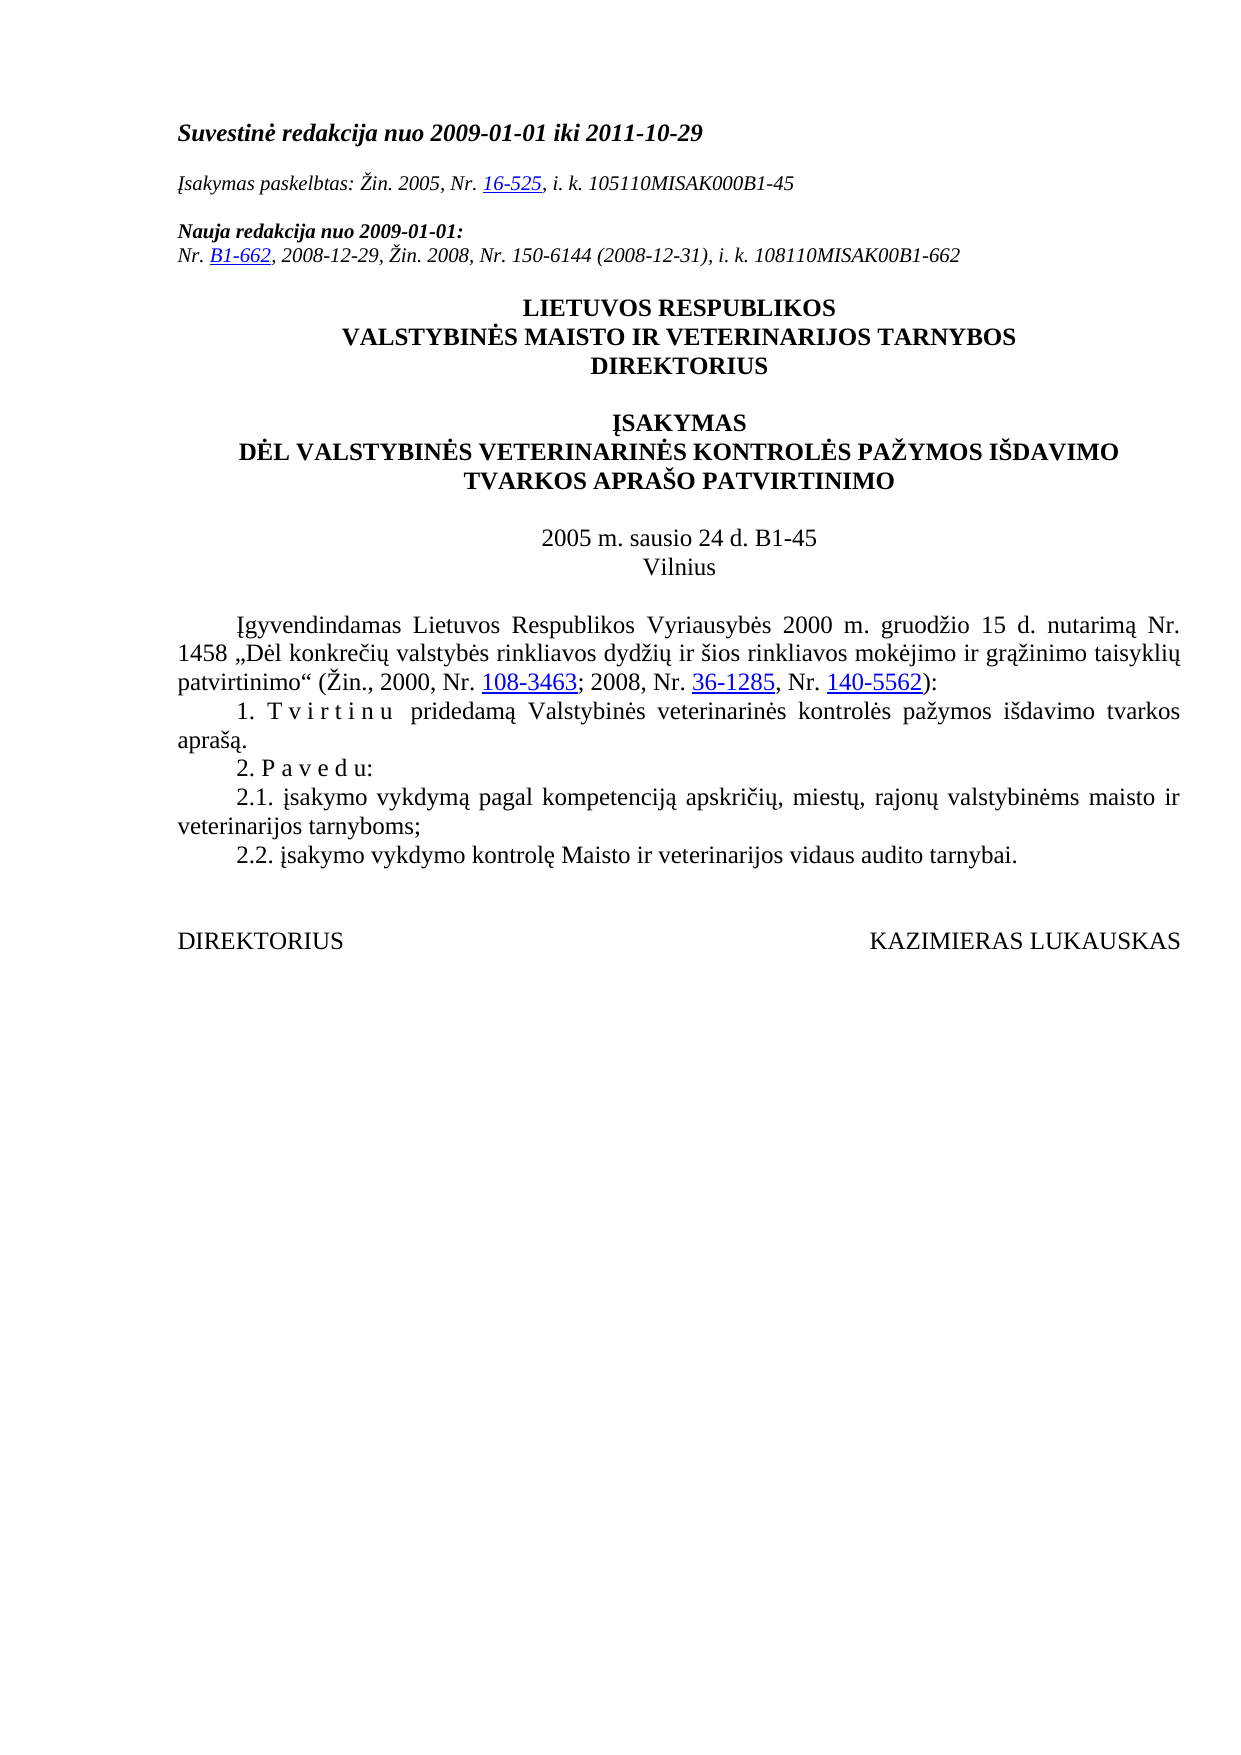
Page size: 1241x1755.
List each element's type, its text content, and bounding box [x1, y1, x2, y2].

text Vilnius [177, 552, 1181, 581]
text Suvestinė redakcija nuo 2009-01-01 iki 2011-10-29 [177, 118, 1181, 147]
text VALSTYBINĖS MAISTO IR VETERINARIJOS TARNYBOS [177, 322, 1181, 351]
text ĮSAKYMAS [177, 408, 1181, 437]
text Nauja redakcija nuo 2009-01-01: [177, 219, 1181, 243]
text DIREKTORIUS KAZIMIERAS LUKAUSKAS [177, 926, 1181, 955]
text 2005 m. sausio 24 d. B1-45 [177, 523, 1181, 552]
text Įsakymas paskelbtas: Žin. 2005, Nr. 16-525, i. k. 105110MISAK000B1-45 [177, 171, 1181, 195]
text DIREKTORIUS [177, 351, 1181, 380]
text LIETUVOS RESPUBLIKOS [177, 293, 1181, 322]
text Nr. B1-662, 2008-12-29, Žin. 2008, Nr. 150-6144 (2008-12-31), i. k. 108110MISAK00B1-662 [177, 243, 1181, 267]
text 1. Tvirtinu pridedamą Valstybinės veterinarinės kontrolės pažymos išdavimo tvarkos aprašą. [177, 696, 1181, 753]
text DĖL VALSTYBINĖS VETERINARINĖS KONTROLĖS PAŽYMOS IŠDAVIMO TVARKOS APRAŠO PATVIRTINIMO [177, 437, 1181, 495]
text 2. Pavedu: [177, 753, 1181, 782]
text Įgyvendindamas Lietuvos Respublikos Vyriausybės 2000 m. gruodžio 15 d. nutarimą Nr. 1458 „Dėl konkrečių valstybės rinkliavos dydžių ir šios rinkliavos mokėjimo ir grąžinimo taisyklių patvirtinimo“ (Žin., 2000, Nr. 108-3463; 2008, Nr. 36-1285, Nr. 140-5562): [177, 610, 1181, 696]
text 2.1. įsakymo vykdymą pagal kompetenciją apskričių, miestų, rajonų valstybinėms maisto ir veterinarijos tarnyboms; [177, 782, 1181, 840]
text 2.2. įsakymo vykdymo kontrolę Maisto ir veterinarijos vidaus audito tarnybai. [177, 840, 1181, 868]
